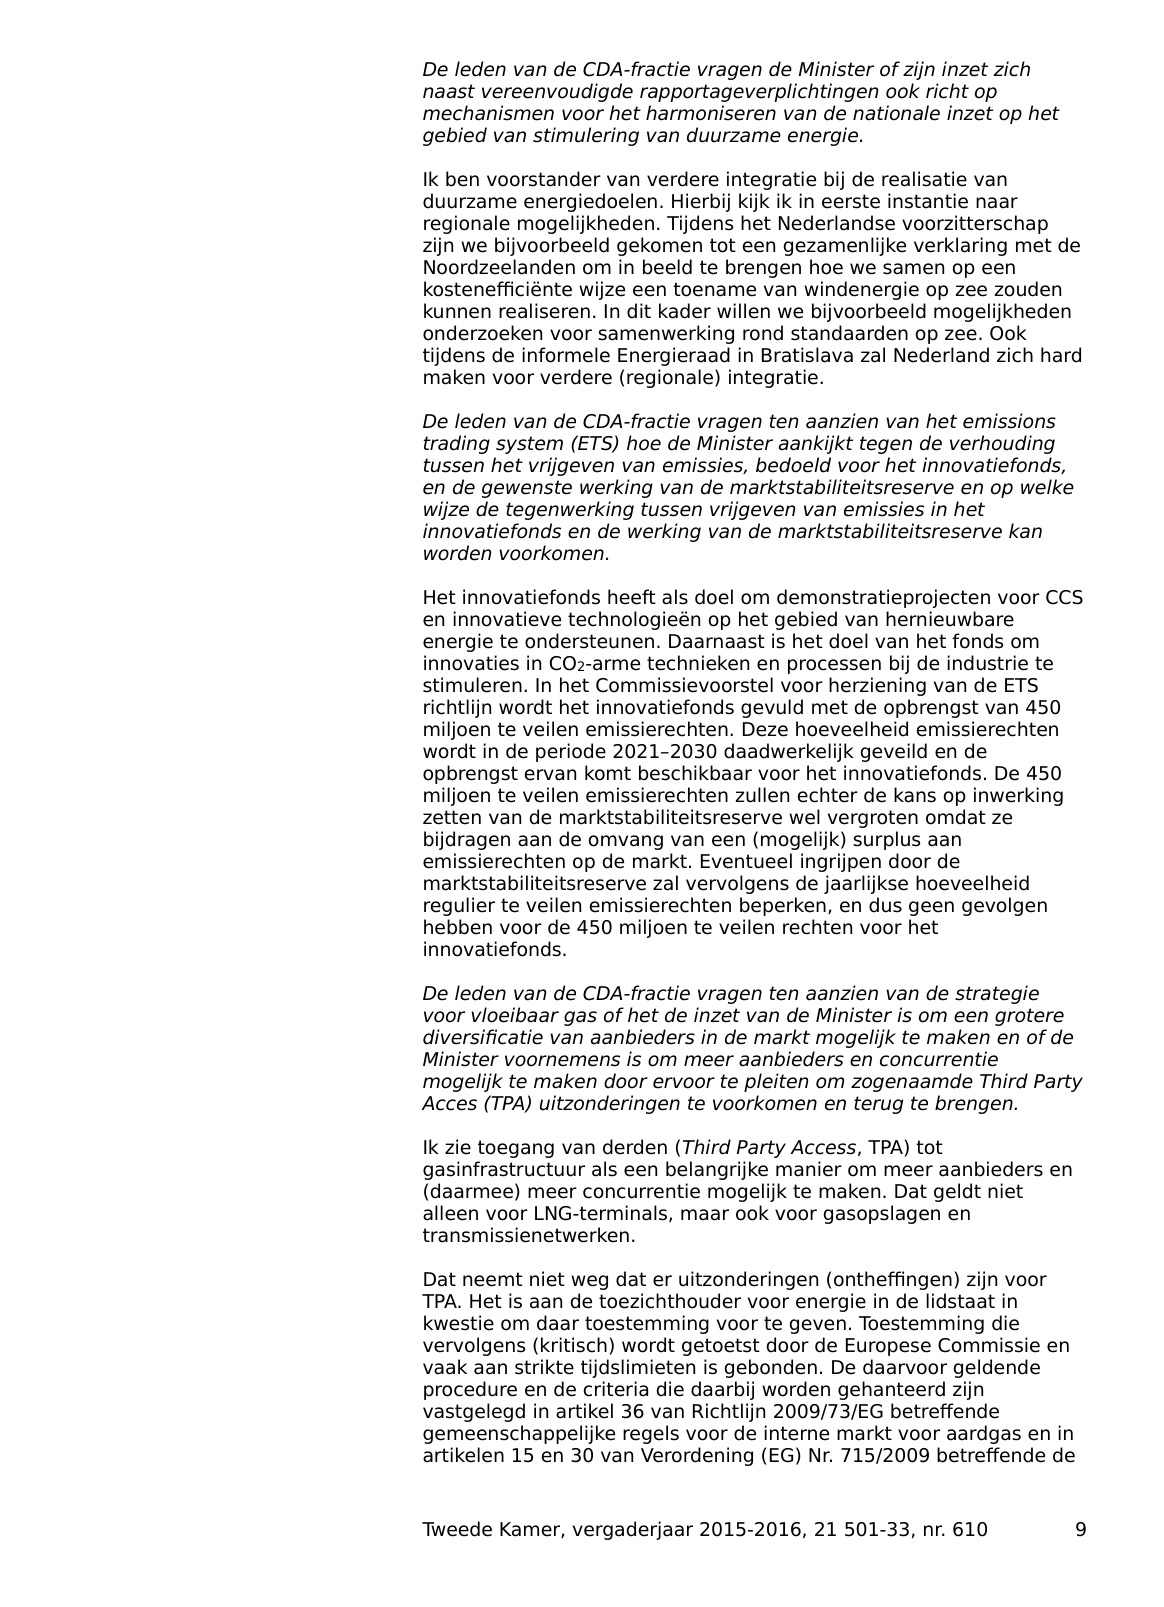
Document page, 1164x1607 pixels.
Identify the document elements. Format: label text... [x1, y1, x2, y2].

text Het innovatiefonds heeft als doel om demonstratieprojecten voor CCS en innovatieve technologieën op het gebied van hernieuwbare energie te ondersteunen. Daarnaast is het doel van het fonds om innovaties in CO2-arme technieken en processen bij de industrie te stimuleren. In het Commissievoorstel voor herziening van de ETS richtlijn wordt het innovatiefonds gevuld met de opbrengst van 450 miljoen te veilen emissierechten. Deze hoeveelheid emissierechten wordt in de periode 2021–2030 daadwerkelijk geveild en de opbrengst ervan komt beschikbaar voor het innovatiefonds. De 450 miljoen te veilen emissierechten zullen echter de kans op inwerking zetten van de marktstabiliteitsreserve wel vergroten omdat ze bijdragen aan de omvang van een (mogelijk) surplus aan emissierechten op de markt. Eventueel ingrijpen door de marktstabiliteitsreserve zal vervolgens de jaarlijkse hoeveelheid regulier te veilen emissierechten beperken, en dus geen gevolgen hebben voor de 450 miljoen te veilen rechten voor het innovatiefonds. [422, 587, 1087, 961]
text Dat neemt niet weg dat er uitzonderingen (ontheffingen) zijn voor TPA. Het is aan de toezichthouder voor energie in de lidstaat in kwestie om daar toestemming voor te geven. Toestemming die vervolgens (kritisch) wordt getoetst door de Europese Commissie en vaak aan strikte tijdslimieten is gebonden. De daarvoor geldende procedure en de criteria die daarbij worden gehanteerd zijn vastgelegd in artikel 36 van Richtlijn 2009/73/EG betreffende gemeenschappelijke regels voor de interne markt voor aardgas en in artikelen 15 en 30 van Verordening (EG) Nr. 715/2009 betreffende de [422, 1269, 1087, 1467]
text Ik zie toegang van derden (Third Party Access, TPA) tot gasinfrastructuur als een belangrijke manier om meer aanbieders en (daarmee) meer concurrentie mogelijk te maken. Dat geldt niet alleen voor LNG-terminals, maar ook voor gasopslagen en transmissienetwerken. [422, 1137, 1087, 1247]
text De leden van de CDA-fractie vragen ten aanzien van het emissions trading system (ETS) hoe de Minister aankijkt tegen de verhouding tussen het vrijgeven van emissies, bedoeld voor het innovatiefonds, en de gewenste werking van de marktstabiliteitsreserve en op welke wijze de tegenwerking tussen vrijgeven van emissies in het innovatiefonds en de werking van de marktstabiliteitsreserve kan worden voorkomen. [422, 411, 1087, 565]
text De leden van de CDA-fractie vragen de Minister of zijn inzet zich naast vereenvoudigde rapportageverplichtingen ook richt op mechanismen voor het harmoniseren van de nationale inzet op het gebied van stimulering van duurzame energie. [422, 59, 1087, 147]
text De leden van de CDA-fractie vragen ten aanzien van de strategie voor vloeibaar gas of het de inzet van de Minister is om een grotere diversificatie van aanbieders in de markt mogelijk te maken en of de Minister voornemens is om meer aanbieders en concurrentie mogelijk te maken door ervoor te pleiten om zogenaamde Third Party Acces (TPA) uitzonderingen te voorkomen en terug te brengen. [422, 983, 1087, 1115]
text Ik ben voorstander van verdere integratie bij de realisatie van duurzame energiedoelen. Hierbij kijk ik in eerste instantie naar regionale mogelijkheden. Tijdens het Nederlandse voorzitterschap zijn we bijvoorbeeld gekomen tot een gezamenlijke verklaring met de Noordzeelanden om in beeld te brengen hoe we samen op een kostenefficiënte wijze een toename van windenergie op zee zouden kunnen realiseren. In dit kader willen we bijvoorbeeld mogelijkheden onderzoeken voor samenwerking rond standaarden op zee. Ook tijdens de informele Energieraad in Bratislava zal Nederland zich hard maken voor verdere (regionale) integratie. [422, 169, 1087, 389]
